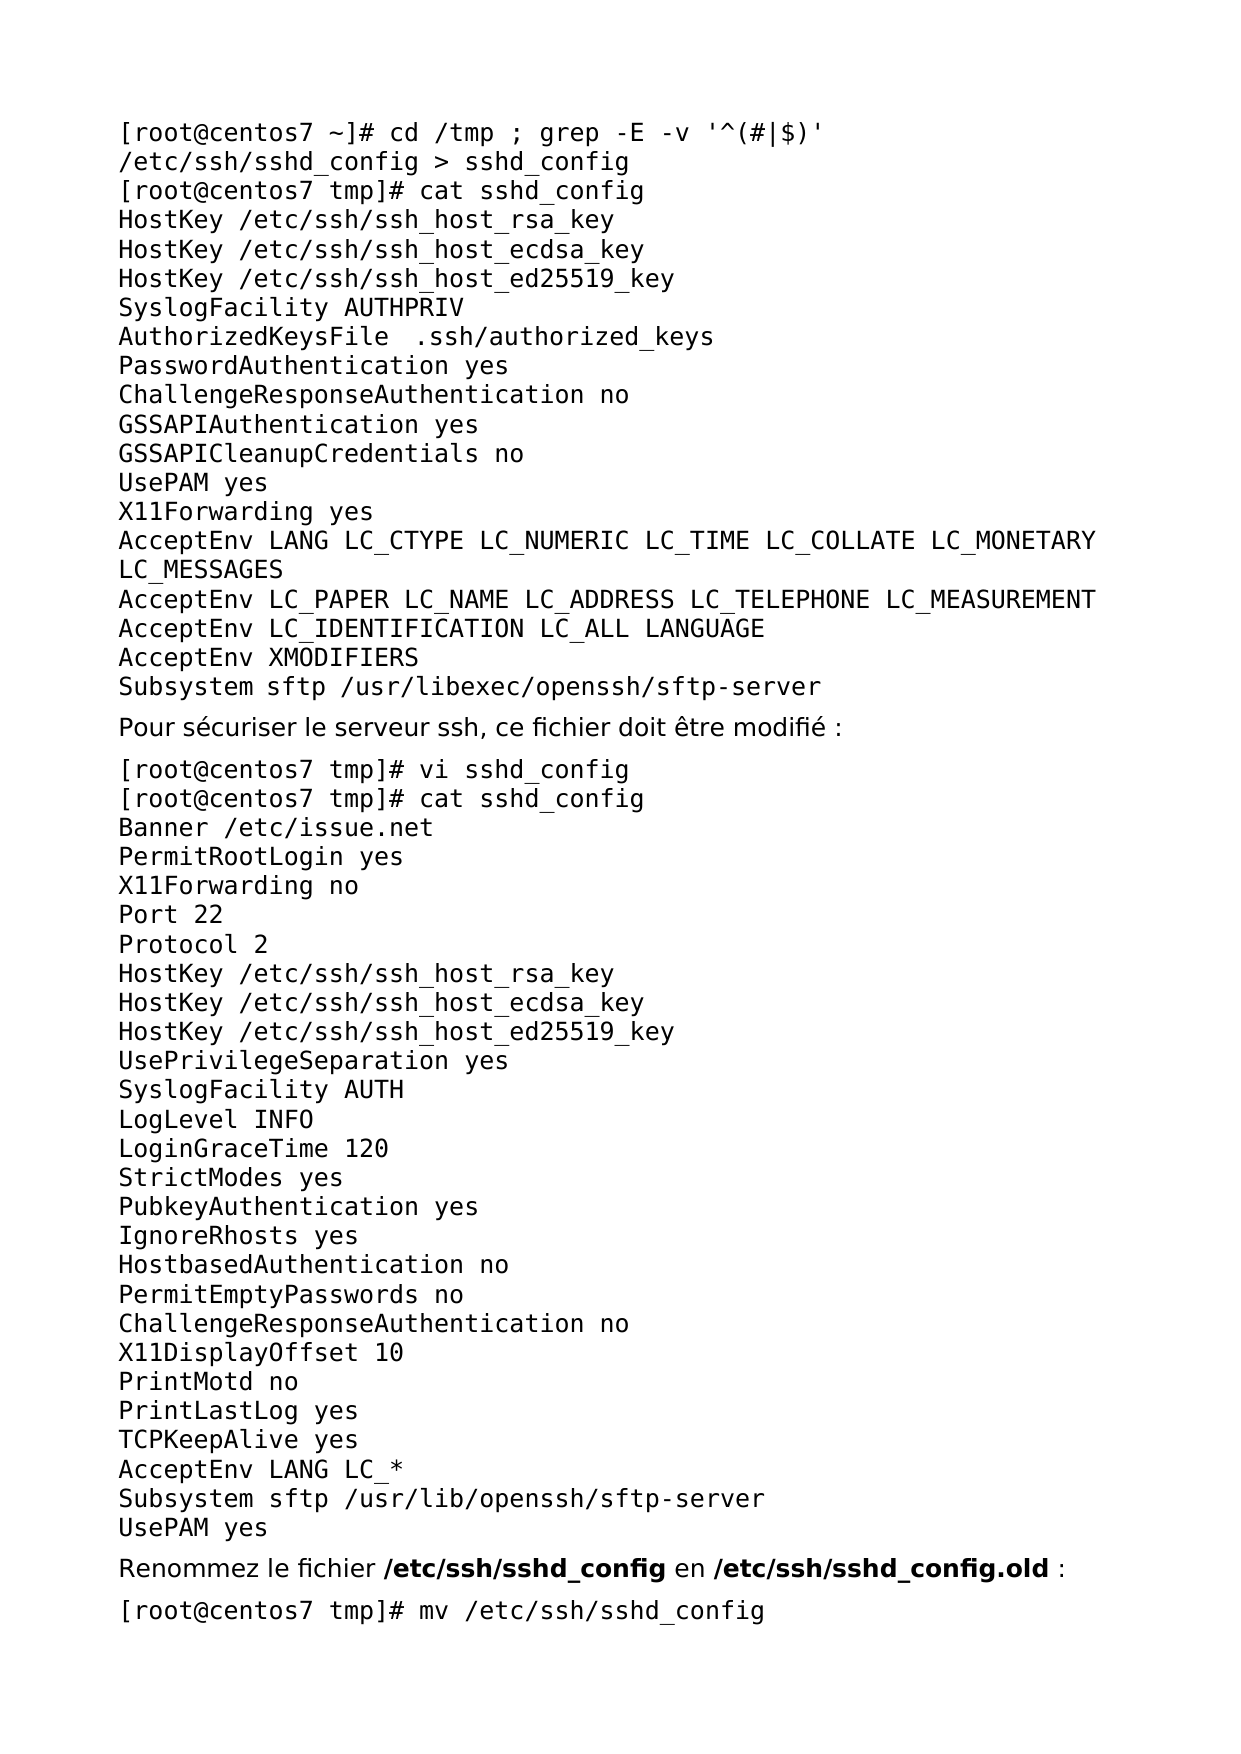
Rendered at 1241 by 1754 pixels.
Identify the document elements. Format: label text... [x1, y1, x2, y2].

text [root@centos7 ~]# cd /tmp ; grep -E -v '^(#|$)' /etc/ssh/sshd_config > sshd_config [root@centos7 tmp]# cat sshd_config HostKey /etc/ssh/ssh_host_rsa_key HostKey /etc/ssh/ssh_host_ecdsa_key HostKey /etc/ssh/ssh_host_ed25519_key SyslogFacility AUTHPRIV AuthorizedKeysFile .ssh/authorized_keys PasswordAuthentication yes ChallengeResponseAuthentication no GSSAPIAuthentication yes GSSAPICleanupCredentials no UsePAM yes X11Forwarding yes AcceptEnv LANG LC_CTYPE LC_NUMERIC LC_TIME LC_COLLATE LC_MONETARY LC_MESSAGES AcceptEnv LC_PAPER LC_NAME LC_ADDRESS LC_TELEPHONE LC_MEASUREMENT AcceptEnv LC_IDENTIFICATION LC_ALL LANGUAGE AcceptEnv XMODIFIERS Subsystem sftp /usr/libexec/openssh/sftp-server [118, 118, 1122, 701]
text [root@centos7 tmp]# mv /etc/ssh/sshd_config [118, 1596, 1122, 1625]
text Renommez le fichier /etc/ssh/sshd_config en /etc/ssh/sshd_config.old : [118, 1554, 1122, 1583]
text Pour sécuriser le serveur ssh, ce fichier doit être modifié : [118, 713, 1122, 742]
text [root@centos7 tmp]# vi sshd_config [root@centos7 tmp]# cat sshd_config Banner /etc/issue.net PermitRootLogin yes X11Forwarding no Port 22 Protocol 2 HostKey /etc/ssh/ssh_host_rsa_key HostKey /etc/ssh/ssh_host_ecdsa_key HostKey /etc/ssh/ssh_host_ed25519_key UsePrivilegeSeparation yes SyslogFacility AUTH LogLevel INFO LoginGraceTime 120 StrictModes yes PubkeyAuthentication yes IgnoreRhosts yes HostbasedAuthentication no PermitEmptyPasswords no ChallengeResponseAuthentication no X11DisplayOffset 10 PrintMotd no PrintLastLog yes TCPKeepAlive yes AcceptEnv LANG LC_* Subsystem sftp /usr/lib/openssh/sftp-server UsePAM yes [118, 755, 1122, 1542]
